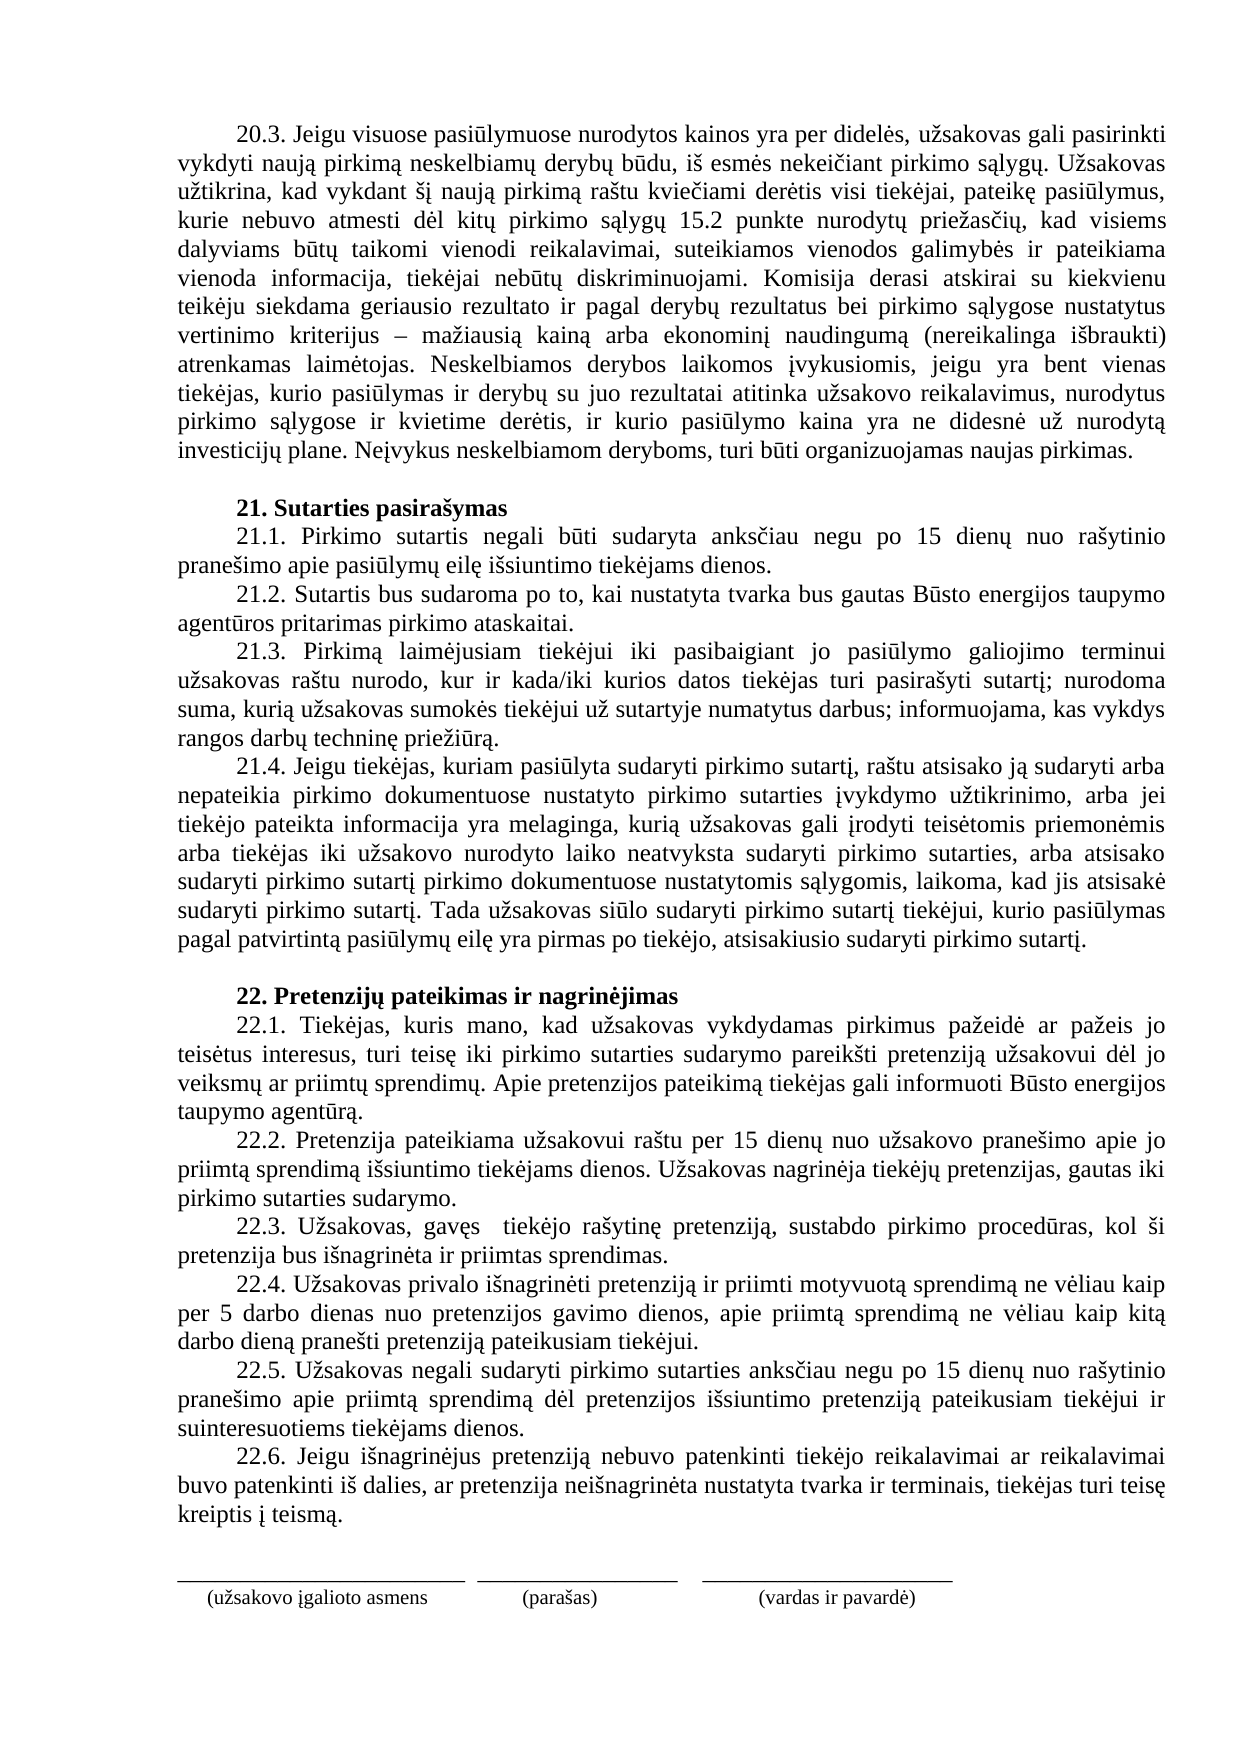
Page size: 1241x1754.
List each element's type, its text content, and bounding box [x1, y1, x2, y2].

text 21.4. Jeigu tiekėjas, kuriam pasiūlyta sudaryti pirkimo sutartį, raštu atsisako ją sudaryti arba nepateikia pirkimo dokumentuose nustatyto pirkimo sutarties įvykdymo užtikrinimo, arba jei tiekėjo pateikta informacija yra melaginga, kurią užsakovas gali įrodyti teisėtomis priemonėmis arba tiekėjas iki užsakovo nurodyto laiko neatvyksta sudaryti pirkimo sutarties, arba atsisako sudaryti pirkimo sutartį pirkimo dokumentuose nustatytomis sąlygomis, laikoma, kad jis atsisakė sudaryti pirkimo sutartį. Tada užsakovas siūlo sudaryti pirkimo sutartį tiekėjui, kurio pasiūlymas pagal patvirtintą pasiūlymų eilę yra pirmas po tiekėjo, atsisakiusio sudaryti pirkimo sutartį. [177, 751, 1167, 953]
text 22.4. Užsakovas privalo išnagrinėti pretenziją ir priimti motyvuotą sprendimą ne vėliau kaip per 5 darbo dienas nuo pretenzijos gavimo dienos, apie priimtą sprendimą ne vėliau kaip kitą darbo dieną pranešti pretenziją pateikusiam tiekėjui. [177, 1269, 1167, 1355]
text 22.6. Jeigu išnagrinėjus pretenziją nebuvo patenkinti tiekėjo reikalavimai ar reikalavimai buvo patenkinti iš dalies, ar pretenzija neišnagrinėta nustatyta tvarka ir terminais, tiekėjas turi teisę kreiptis į teismą. [177, 1441, 1167, 1528]
text 21.1. Pirkimo sutartis negali būti sudaryta anksčiau negu po 15 dienų nuo rašytinio pranešimo apie pasiūlymų eilę išsiuntimo tiekėjams dienos. [177, 521, 1167, 579]
text 20.3. Jeigu visuose pasiūlymuose nurodytos kainos yra per didelės, užsakovas gali pasirinkti vykdyti naują pirkimą neskelbiamų derybų būdu, iš esmės nekeičiant pirkimo sąlygų. Užsakovas užtikrina, kad vykdant šį naują pirkimą raštu kviečiami derėtis visi tiekėjai, pateikę pasiūlymus, kurie nebuvo atmesti dėl kitų pirkimo sąlygų 15.2 punkte nurodytų priežasčių, kad visiems dalyviams būtų taikomi vienodi reikalavimai, suteikiamos vienodos galimybės ir pateikiama vienoda informacija, tiekėjai nebūtų diskriminuojami. Komisija derasi atskirai su kiekvienu teikėju siekdama geriausio rezultato ir pagal derybų rezultatus bei pirkimo sąlygose nustatytus vertinimo kriterijus – mažiausią kainą arba ekonominį naudingumą (nereikalinga išbraukti) atrenkamas laimėtojas. Neskelbiamos derybos laikomos įvykusiomis, jeigu yra bent vienas tiekėjas, kurio pasiūlymas ir derybų su juo rezultatai atitinka užsakovo reikalavimus, nurodytus pirkimo sąlygose ir kvietime derėtis, ir kurio pasiūlymo kaina yra ne didesnė už nurodytą investicijų plane. Neįvykus neskelbiamom deryboms, turi būti organizuojamas naujas pirkimas. [177, 119, 1167, 464]
text 21.2. Sutartis bus sudaroma po to, kai nustatyta tvarka bus gautas Būsto energijos taupymo agentūros pritarimas pirkimo ataskaitai. [177, 579, 1167, 636]
text (užsakovo įgalioto asmens (parašas) (vardas ir pavardė) [177, 1585, 1167, 1609]
text 21.3. Pirkimą laimėjusiam tiekėjui iki pasibaigiant jo pasiūlymo galiojimo terminui užsakovas raštu nurodo, kur ir kada/iki kurios datos tiekėjas turi pasirašyti sutartį; nurodoma suma, kurią užsakovas sumokės tiekėjui už sutartyje numatytus darbus; informuojama, kas vykdys rangos darbų techninę priežiūrą. [177, 636, 1167, 751]
text 21. Sutarties pasirašymas [177, 493, 1167, 521]
text 22.1. Tiekėjas, kuris mano, kad užsakovas vykdydamas pirkimus pažeidė ar pažeis jo teisėtus interesus, turi teisę iki pirkimo sutarties sudarymo pareikšti pretenziją užsakovui dėl jo veiksmų ar priimtų sprendimų. Apie pretenzijos pateikimą tiekėjas gali informuoti Būsto energijos taupymo agentūrą. [177, 1010, 1167, 1125]
text _______________________ ________________ ____________________ [177, 1556, 1167, 1585]
text 22.2. Pretenzija pateikiama užsakovui raštu per 15 dienų nuo užsakovo pranešimo apie jo priimtą sprendimą išsiuntimo tiekėjams dienos. Užsakovas nagrinėja tiekėjų pretenzijas, gautas iki pirkimo sutarties sudarymo. [177, 1125, 1167, 1211]
text 22. Pretenzijų pateikimas ir nagrinėjimas [177, 981, 1167, 1010]
text 22.5. Užsakovas negali sudaryti pirkimo sutarties anksčiau negu po 15 dienų nuo rašytinio pranešimo apie priimtą sprendimą dėl pretenzijos išsiuntimo pretenziją pateikusiam tiekėjui ir suinteresuotiems tiekėjams dienos. [177, 1355, 1167, 1441]
text 22.3. Užsakovas, gavęs tiekėjo rašytinę pretenziją, sustabdo pirkimo procedūras, kol ši pretenzija bus išnagrinėta ir priimtas sprendimas. [177, 1211, 1167, 1269]
